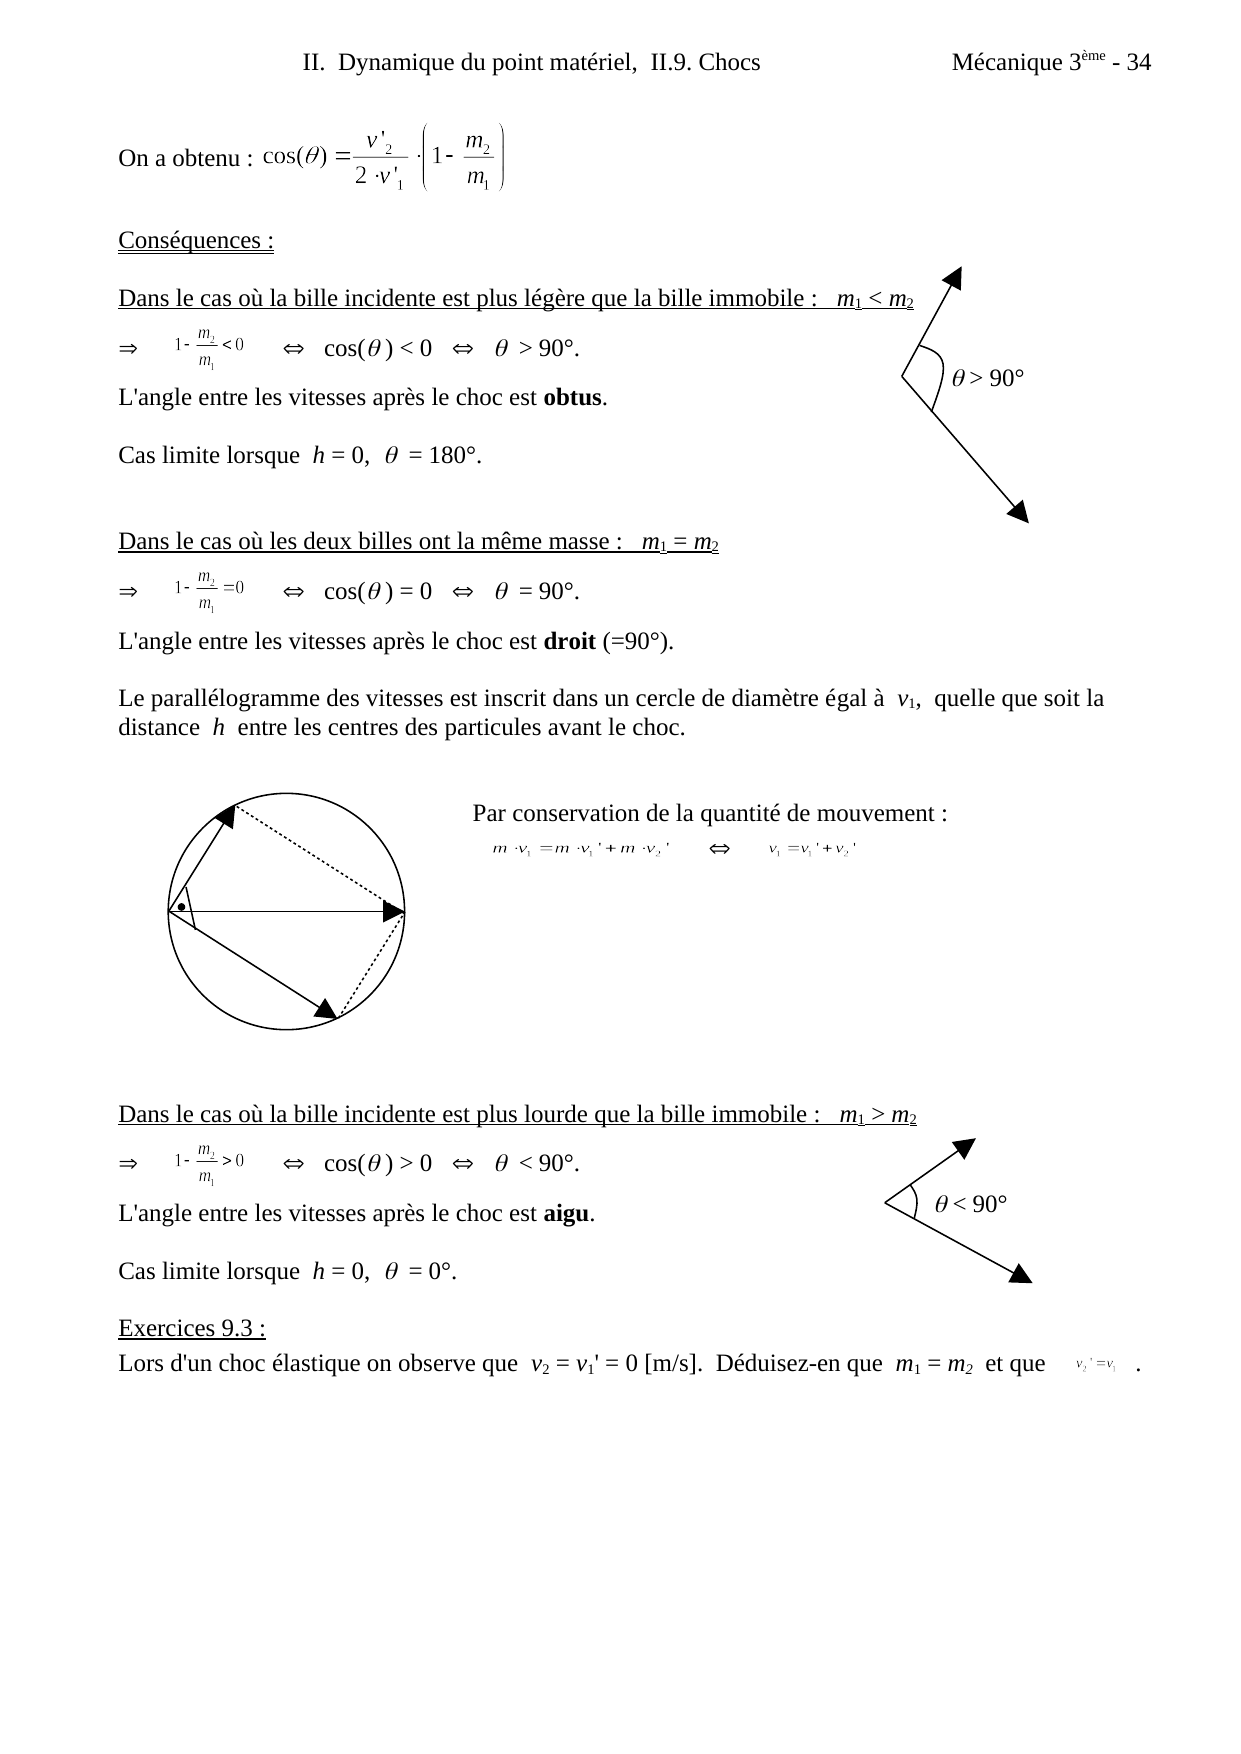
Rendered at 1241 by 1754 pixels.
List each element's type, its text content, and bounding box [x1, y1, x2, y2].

text Dans le cas où la bille incidente est plus lourde que la bille immobile : m1 > m2   cos( ) > 0   < 90°. [118, 1099, 1151, 1198]
text Lors d'un choc élastique on observe que v2 = v1' = 0 [m/s]. Déduisez-en que m1 = m2 et que . [118, 1342, 1151, 1384]
text  [472, 827, 1151, 869]
text L'angle entre les vitesses après le choc est obtus. [118, 382, 929, 411]
text On a obtenu : [118, 117, 1151, 197]
text [933, 382, 1151, 411]
text L'angle entre les vitesses après le choc est droit (=90°). [118, 626, 1151, 654]
text Cas limite lorsque h = 0,  = 180°. [118, 440, 979, 469]
text L'angle entre les vitesses après le choc est aigu. [118, 1198, 925, 1227]
text Exercices 9.3 : [118, 1313, 1151, 1342]
text L'angle entre les vitesses après le choc est aigu. [916, 1198, 1151, 1227]
text Dans le cas où les deux billes ont la même masse : m1 = m2   cos( ) = 0   = 90°. [118, 526, 1151, 626]
text [959, 440, 1151, 469]
text [987, 1256, 1151, 1284]
text Dans le cas où la bille incidente est plus légère que la bille immobile : m1 < m2   cos( ) < 0   > 90°. [118, 283, 949, 382]
text Cas limite lorsque h = 0,  = 0°. [118, 1256, 1025, 1284]
text Le parallélogramme des vitesses est inscrit dans un cercle de diamètre é­gal à v1, quelle que soit la distance h entre les centres des particules avant le choc. [118, 683, 1151, 741]
text Dans le cas où la bille incidente est plus légère que la bille immobile : m1 < m2   cos( ) < 0   > 90°. [921, 283, 1151, 382]
text Par conservation de la quantité de mouvement : [472, 798, 1151, 827]
text Conséquences : [118, 225, 1151, 254]
